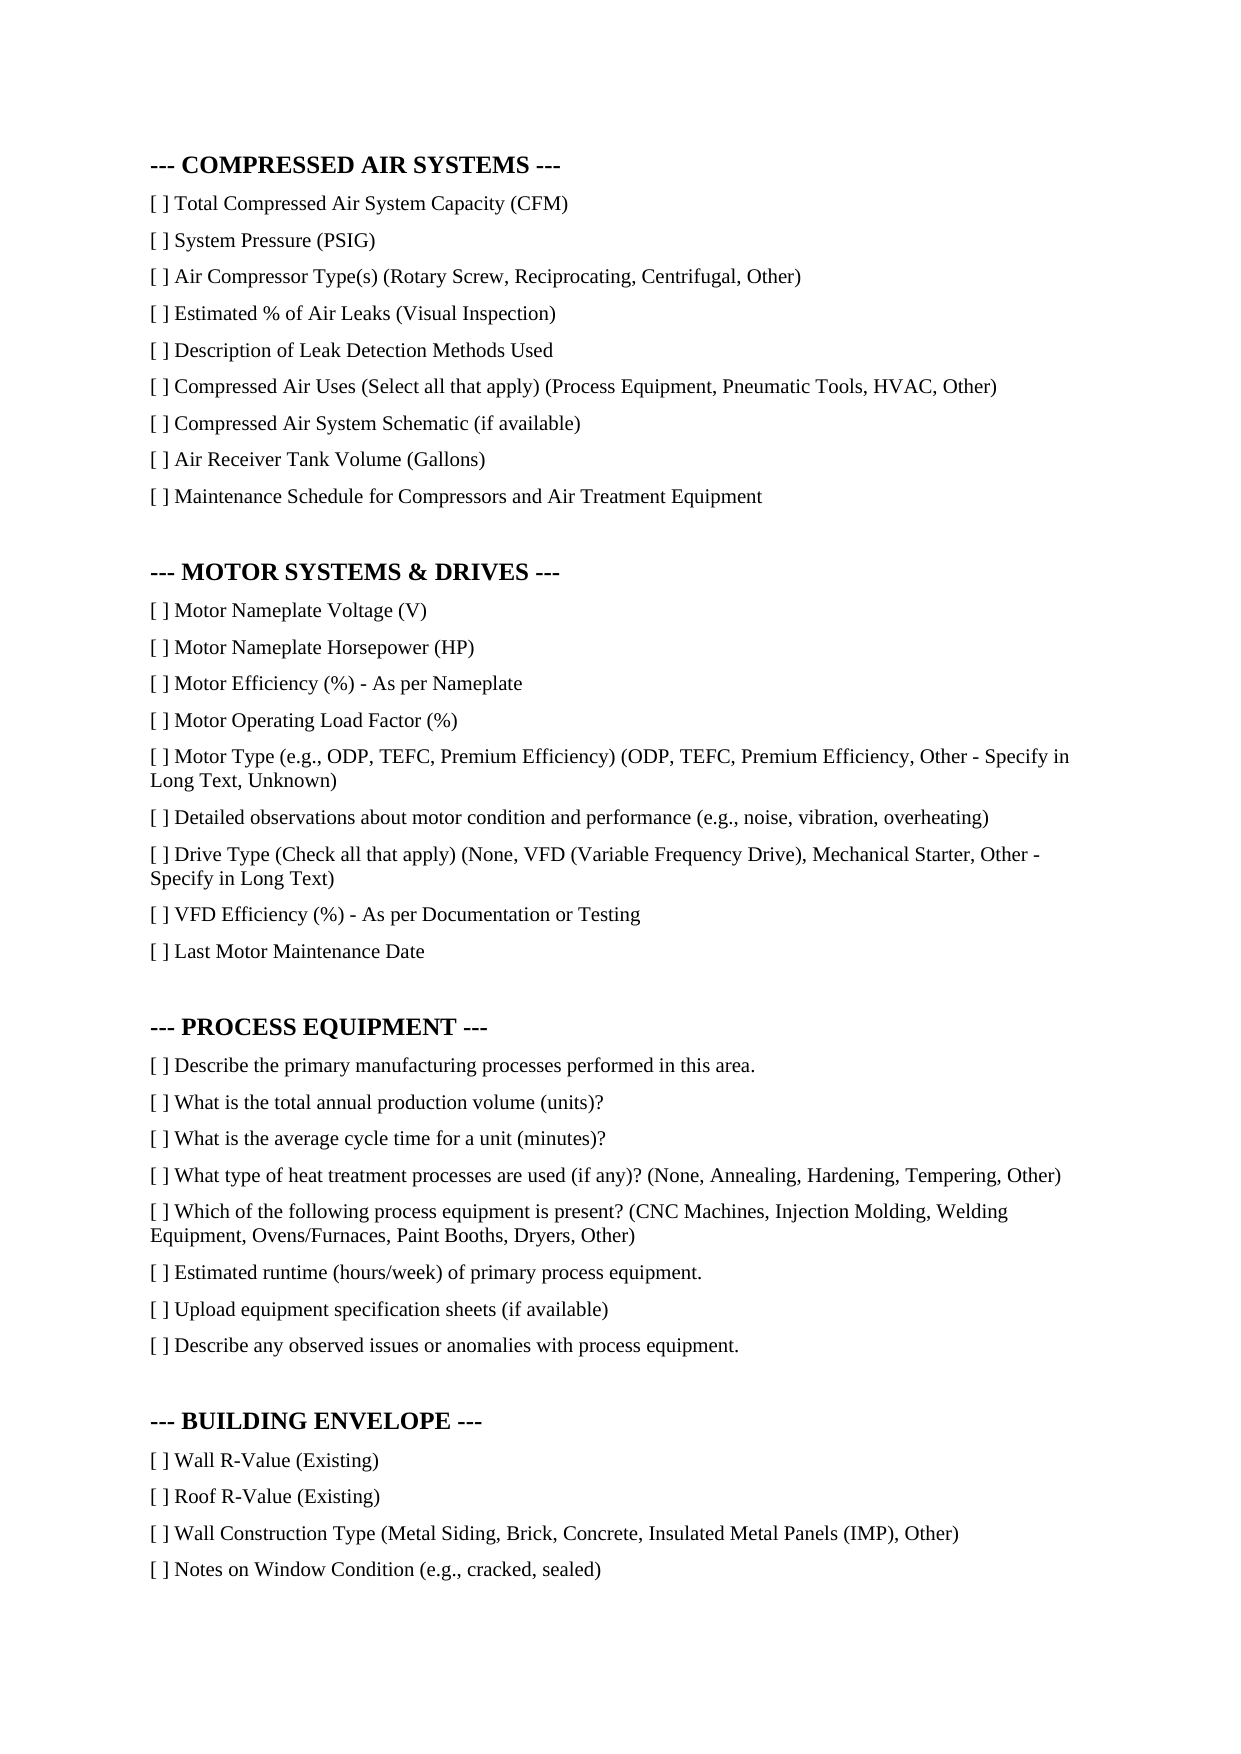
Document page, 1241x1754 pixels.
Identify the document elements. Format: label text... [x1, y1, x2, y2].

text [ ] Compressed Air Uses (Select all that apply) (Process Equipment, Pneumatic Tools, HVAC, Other) [150, 374, 1090, 398]
text [ ] Motor Operating Load Factor (%) [150, 708, 1090, 732]
text [ ] What type of heat treatment processes are used (if any)? (None, Annealing, Hardening, Tempering, Other) [150, 1163, 1090, 1187]
text [ ] Estimated runtime (hours/week) of primary process equipment. [150, 1260, 1090, 1284]
text [ ] What is the average cycle time for a unit (minutes)? [150, 1126, 1090, 1150]
text [ ] Notes on Window Condition (e.g., cracked, sealed) [150, 1557, 1090, 1581]
text [ ] Drive Type (Check all that apply) (None, VFD (Variable Frequency Drive), Mechanical Starter, Other - Specify in Long Text) [150, 842, 1090, 890]
text [ ] What is the total annual production volume (units)? [150, 1090, 1090, 1114]
text [ ] Motor Efficiency (%) - As per Nameplate [150, 671, 1090, 695]
text [ ] Maintenance Schedule for Compressors and Air Treatment Equipment [150, 484, 1090, 508]
text [ ] Detailed observations about motor condition and performance (e.g., noise, vibration, overheating) [150, 805, 1090, 829]
text --- COMPRESSED AIR SYSTEMS --- [150, 150, 1090, 179]
text [ ] VFD Efficiency (%) - As per Documentation or Testing [150, 902, 1090, 926]
text [ ] Motor Nameplate Voltage (V) [150, 598, 1090, 622]
text [ ] Which of the following process equipment is present? (CNC Machines, Injection Molding, Welding Equipment, Ovens/Furnaces, Paint Booths, Dryers, Other) [150, 1199, 1090, 1247]
text [ ] Upload equipment specification sheets (if available) [150, 1297, 1090, 1321]
text [ ] Wall Construction Type (Metal Siding, Brick, Concrete, Insulated Metal Panels (IMP), Other) [150, 1521, 1090, 1545]
text [ ] Motor Type (e.g., ODP, TEFC, Premium Efficiency) (ODP, TEFC, Premium Efficiency, Other - Specify in Long Text, Unknown) [150, 744, 1090, 792]
text --- PROCESS EQUIPMENT --- [150, 1012, 1090, 1041]
text --- BUILDING ENVELOPE --- [150, 1406, 1090, 1435]
text [ ] Describe the primary manufacturing processes performed in this area. [150, 1053, 1090, 1077]
text [ ] Last Motor Maintenance Date [150, 939, 1090, 963]
text --- MOTOR SYSTEMS & DRIVES --- [150, 557, 1090, 586]
text [ ] Wall R-Value (Existing) [150, 1447, 1090, 1472]
text [ ] Air Receiver Tank Volume (Gallons) [150, 447, 1090, 471]
text [ ] Motor Nameplate Horsepower (HP) [150, 635, 1090, 659]
text [ ] Describe any observed issues or anomalies with process equipment. [150, 1333, 1090, 1357]
text [ ] System Pressure (PSIG) [150, 228, 1090, 252]
text [ ] Roof R-Value (Existing) [150, 1484, 1090, 1508]
text [ ] Compressed Air System Schematic (if available) [150, 411, 1090, 435]
text [ ] Total Compressed Air System Capacity (CFM) [150, 191, 1090, 215]
text [ ] Estimated % of Air Leaks (Visual Inspection) [150, 301, 1090, 325]
text [ ] Air Compressor Type(s) (Rotary Screw, Reciprocating, Centrifugal, Other) [150, 264, 1090, 288]
text [ ] Description of Leak Detection Methods Used [150, 337, 1090, 362]
